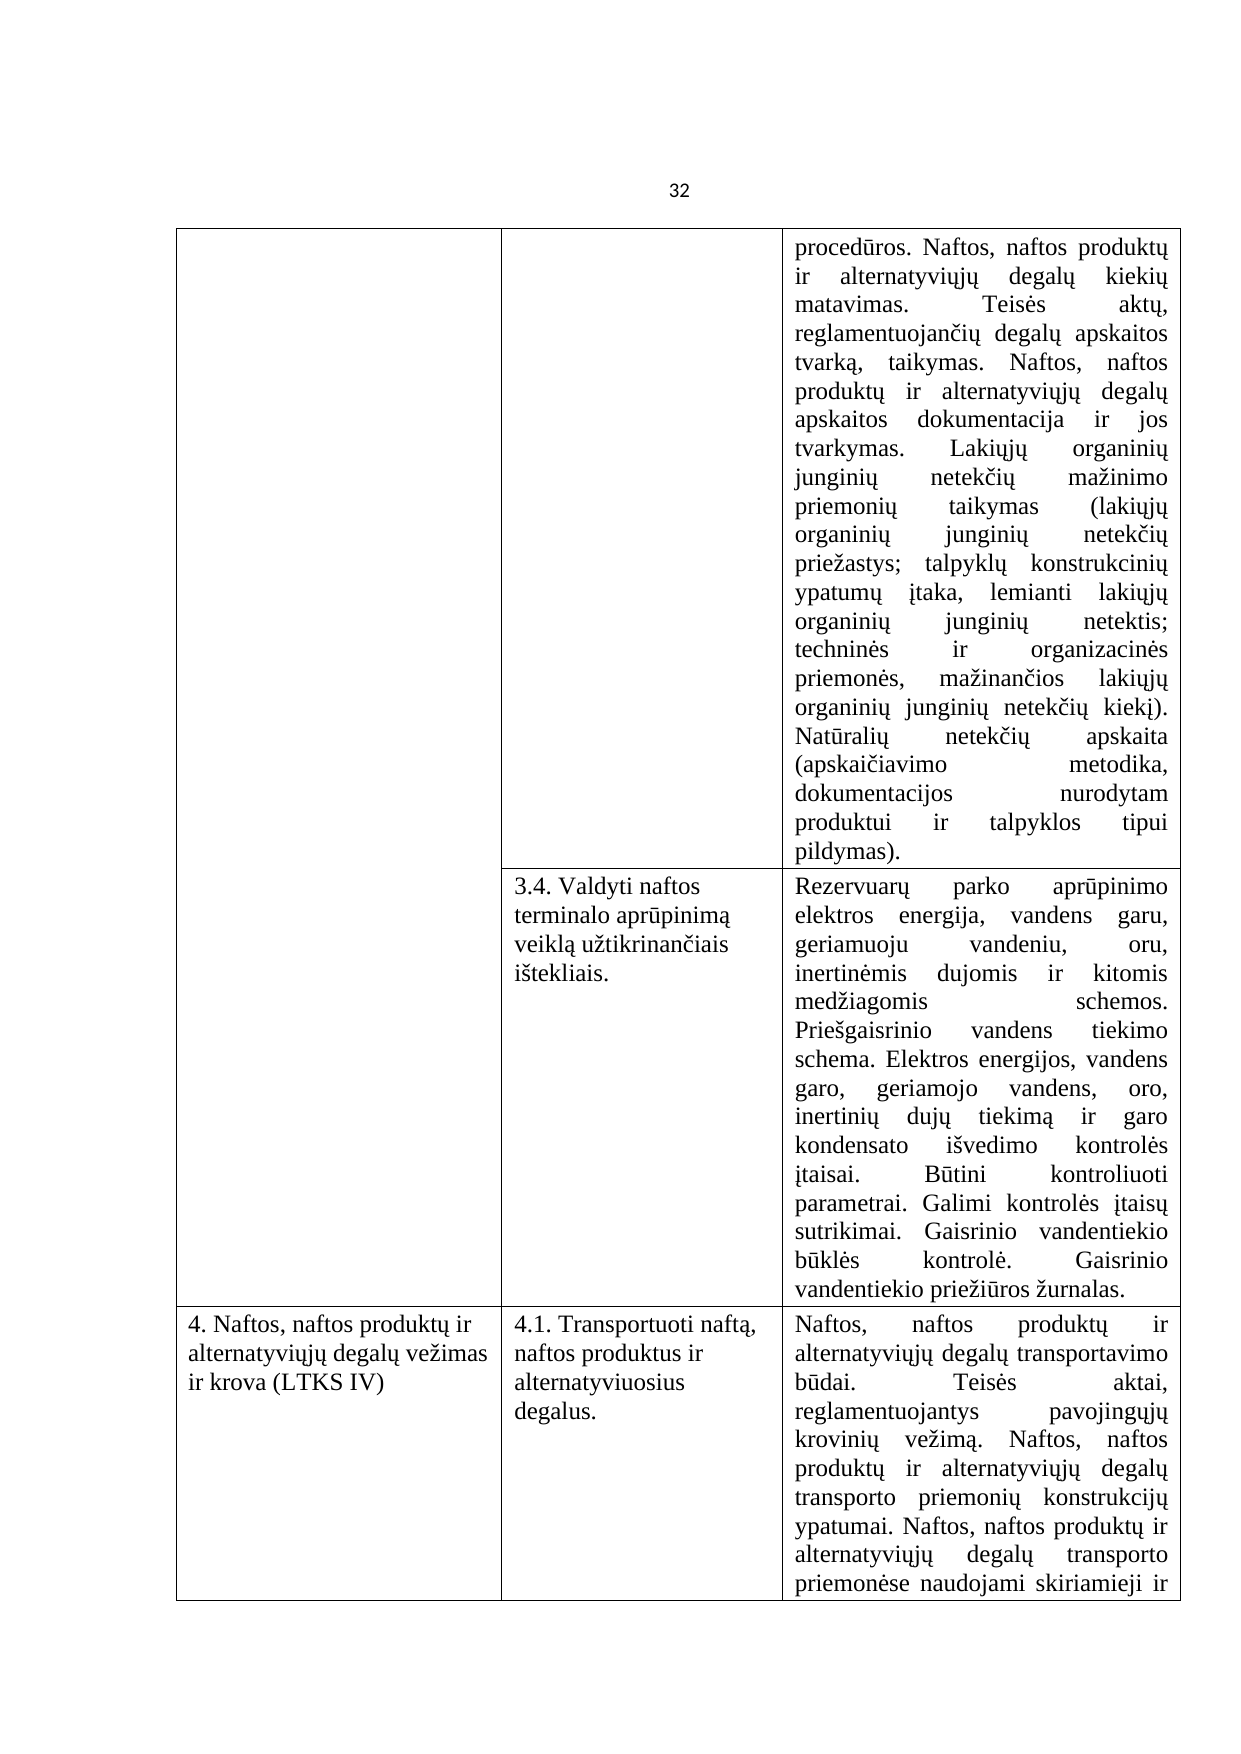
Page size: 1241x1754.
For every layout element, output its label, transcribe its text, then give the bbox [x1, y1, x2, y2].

table_cell 4.1. Transportuoti naftą, naftos produktus ir alternatyviuosius degalus. [502, 1307, 782, 1600]
table_cell [177, 229, 501, 1306]
table_cell procedūros. Naftos, naftos produktų ir alternatyviųjų degalų kiekių matavimas. Teisės aktų, reglamentuojančių degalų apskaitos tvarką, taikymas. Naftos, naftos produktų ir alternatyviųjų degalų apskaitos dokumentacija ir jos tvarkymas. Lakiųjų organinių junginių netekčių mažinimo priemonių taikymas (lakiųjų organinių junginių netekčių priežastys; talpyklų konstrukcinių ypatumų įtaka, lemianti lakiųjų organinių junginių netektis; techninės ir organizacinės priemonės, mažinančios lakiųjų organinių junginių netekčių kiekį). Natūralių netekčių apskaita (apskaičiavimo metodika, dokumentacijos nurodytam produktui ir talpyklos tipui pildymas). [783, 229, 1180, 867]
table_cell Naftos, naftos produktų ir alternatyviųjų degalų transportavimo būdai. Teisės aktai, reglamentuojantys pavojingųjų krovinių vežimą. Naftos, naftos produktų ir alternatyviųjų degalų transporto priemonių konstrukcijų ypatumai. Naftos, naftos produktų ir alternatyviųjų degalų transporto priemonėse naudojami skiriamieji ir [783, 1307, 1180, 1600]
table_cell 3.4. Valdyti naftos terminalo aprūpinimą veiklą užtikrinančiais ištekliais. [502, 869, 782, 1306]
table_cell 4. Naftos, naftos produktų ir alternatyviųjų degalų vežimas ir krova (LTKS IV) [177, 1307, 501, 1600]
table_cell Rezervuarų parko aprūpinimo elektros energija, vandens garu, geriamuoju vandeniu, oru, inertinėmis dujomis ir kitomis medžiagomis schemos. Priešgaisrinio vandens tiekimo schema. Elektros energijos, vandens garo, geriamojo vandens, oro, inertinių dujų tiekimą ir garo kondensato išvedimo kontrolės įtaisai. Būtini kontroliuoti parametrai. Galimi kontrolės įtaisų sutrikimai. Gaisrinio vandentiekio būklės kontrolė. Gaisrinio vandentiekio priežiūros žurnalas. [783, 869, 1180, 1306]
table_cell [502, 229, 782, 867]
